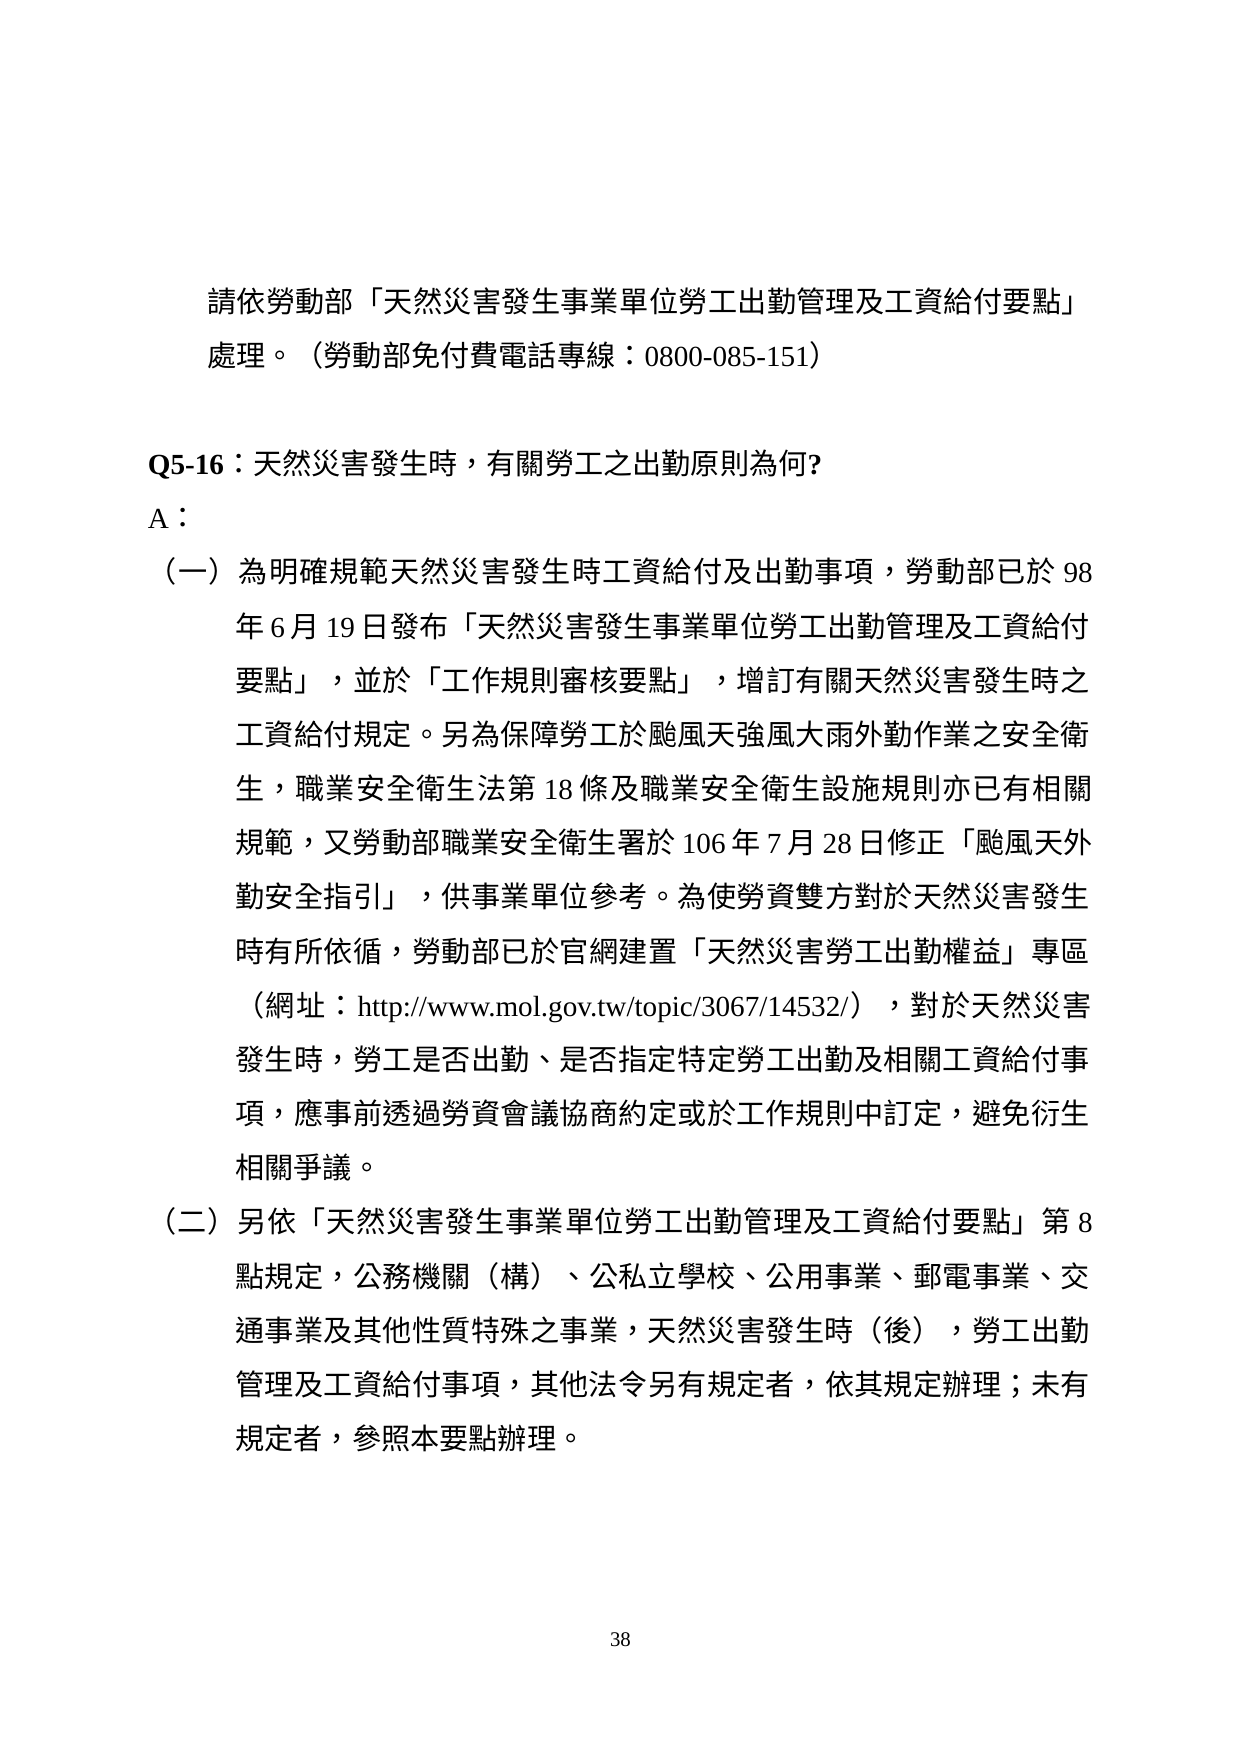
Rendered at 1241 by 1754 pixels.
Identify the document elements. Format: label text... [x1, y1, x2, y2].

text （一）為明確規範天然災害發生時工資給付及出勤事項，勞動部已於98年6月19日發布「天然災害發生事業單位勞工出勤管理及工資給付要點」，並於「工作規則審核要點」，增訂有關天然災害發生時之工資給付規定。另為保障勞工於颱風天強風大雨外勤作業之安全衛生，職業安全衛生法第18條及職業安全衛生設施規則亦已有相關規範，又勞動部職業安全衛生署於106年7月28日修正「颱風天外勤安全指引」，供事業單位參考。為使勞資雙方對於天然災害發生時有所依循，勞動部已於官網建置「天然災害勞工出勤權益」專區（網址：http://www.mol.gov.tw/topic/3067/14532/），對於天然災害發生時，勞工是否出勤、是否指定特定勞工出勤及相關工資給付事項，應事前透過勞資會議協商約定或於工作規則中訂定，避免衍生相關爭議。 [148, 539, 1092, 1189]
text Q5-16：天然災害發生時，有關勞工之出勤原則為何? [148, 431, 1092, 485]
text （二）另依「天然災害發生事業單位勞工出勤管理及工資給付要點」第8點規定，公務機關（構）、公私立學校、公用事業、郵電事業、交通事業及其他性質特殊之事業，天然災害發生時（後），勞工出勤管理及工資給付事項，其他法令另有規定者，依其規定辦理；未有規定者，參照本要點辦理。 [148, 1189, 1092, 1460]
text 請依勞動部「天然災害發生事業單位勞工出勤管理及工資給付要點」處理。（勞動部免付費電話專線：0800-085-151） [148, 269, 1092, 377]
text A： [148, 485, 1092, 539]
